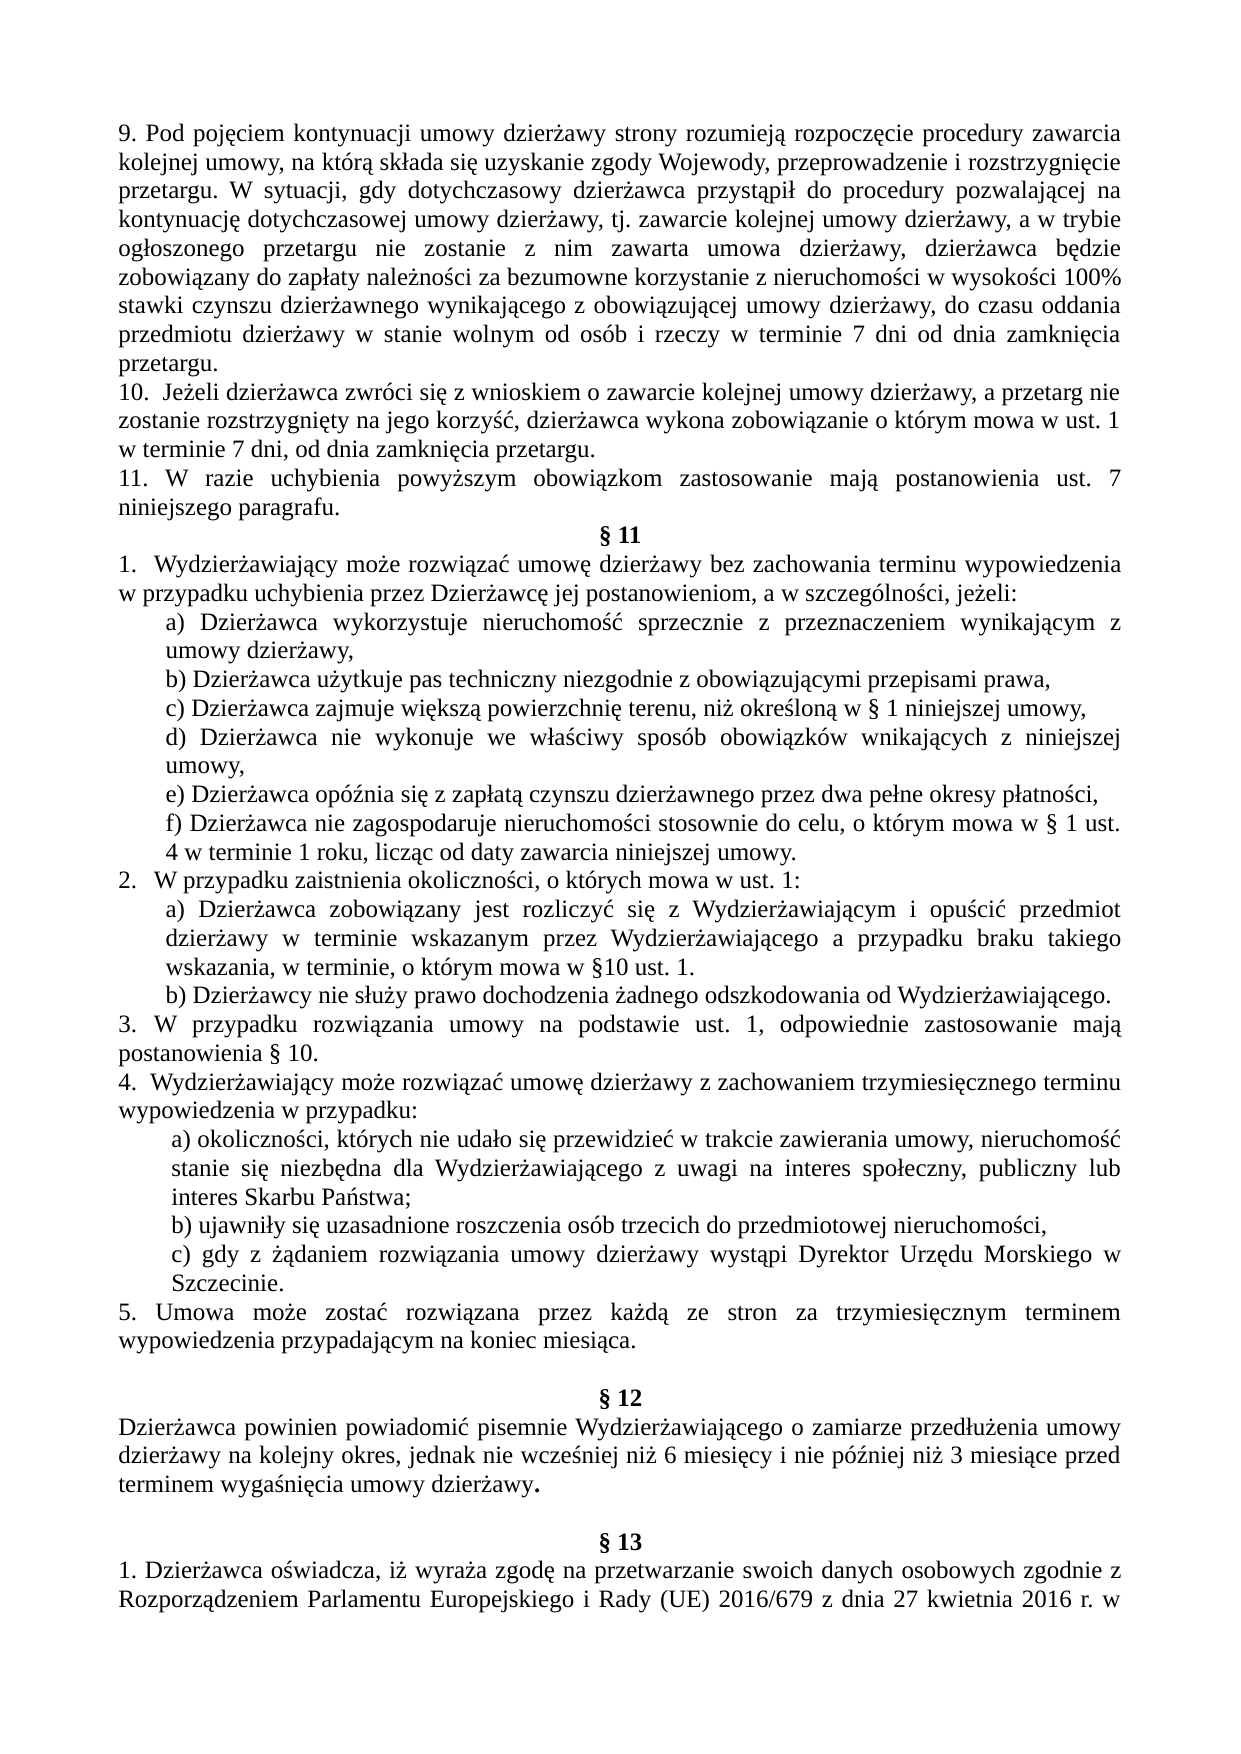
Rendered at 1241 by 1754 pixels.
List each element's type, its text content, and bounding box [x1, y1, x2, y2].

text f) Dzierżawca nie zagospodaruje nieruchomości stosownie do celu, o którym mowa w § 1 ust. 4 w terminie 1 roku, licząc od daty zawarcia niniejszej umowy. [165, 808, 1122, 866]
text a) Dzierżawca wykorzystuje nieruchomość sprzecznie z przeznaczeniem wynikającym z umowy dzierżawy, [165, 607, 1122, 664]
list W przypadku zaistnienia okoliczności, o których mowa w ust. 1: [118, 866, 1122, 894]
text 11. W razie uchybienia powyższym obowiązkom zastosowanie mają postanowienia ust. 7 niniejszego paragrafu. [118, 463, 1122, 521]
text § 12 [118, 1383, 1122, 1412]
text § 13 [118, 1527, 1122, 1556]
text b) Dzierżawca użytkuje pas techniczny niezgodnie z obowiązującymi przepisami prawa, [165, 664, 1122, 693]
text b) ujawniły się uzasadnione roszczenia osób trzecich do przedmiotowej nieruchomości, [171, 1211, 1122, 1239]
text d) Dzierżawca nie wykonuje we właściwy sposób obowiązków wnikających z niniejszej umowy, [165, 722, 1122, 779]
text § 11 [118, 521, 1122, 549]
text Dzierżawca powinien powiadomić pisemnie Wydzierżawiającego o zamiarze przedłużenia umowy dzierżawy na kolejny okres, jednak nie wcześniej niż 6 miesięcy i nie później niż 3 miesiące przed terminem wygaśnięcia umowy dzierżawy. [118, 1412, 1122, 1498]
text 4. Wydzierżawiający może rozwiązać umowę dzierżawy z zachowaniem trzymiesięcznego terminu wypowiedzenia w przypadku: [118, 1067, 1122, 1124]
text c) Dzierżawca zajmuje większą powierzchnię terenu, niż określoną w § 1 niniejszej umowy, [165, 693, 1122, 722]
text a) Dzierżawca zobowiązany jest rozliczyć się z Wydzierżawiającym i opuścić przedmiot dzierżawy w terminie wskazanym przez Wydzierżawiającego a przypadku braku takiego wskazania, w terminie, o którym mowa w §10 ust. 1. [165, 894, 1122, 981]
text b) Dzierżawcy nie służy prawo dochodzenia żadnego odszkodowania od Wydzierżawiającego. [165, 981, 1122, 1009]
text 9. Pod pojęciem kontynuacji umowy dzierżawy strony rozumieją rozpoczęcie procedury zawarcia kolejnej umowy, na którą składa się uzyskanie zgody Wojewody, przeprowadzenie i rozstrzygnięcie przetargu. W sytuacji, gdy dotychczasowy dzierżawca przystąpił do procedury pozwalającej na kontynuację dotychczasowej umowy dzierżawy, tj. zawarcie kolejnej umowy dzierżawy, a w trybie ogłoszonego przetargu nie zostanie z nim zawarta umowa dzierżawy, dzierżawca będzie zobowiązany do zapłaty należności za bezumowne korzystanie z nieruchomości w wysokości 100% stawki czynszu dzierżawnego wynikającego z obowiązującej umowy dzierżawy, do czasu oddania przedmiotu dzierżawy w stanie wolnym od osób i rzeczy w terminie 7 dni od dnia zamknięcia przetargu. [118, 118, 1122, 377]
text a) okoliczności, których nie udało się przewidzieć w trakcie zawierania umowy, nieruchomość stanie się niezbędna dla Wydzierżawiającego z uwagi na interes społeczny, publiczny lub interes Skarbu Państwa; [171, 1124, 1122, 1211]
list W przypadku rozwiązania umowy na podstawie ust. 1, odpowiednie zastosowanie mają postanowienia § 10. [118, 1009, 1122, 1067]
text 1. Dzierżawca oświadcza, iż wyraża zgodę na przetwarzanie swoich danych osobowych zgodnie z Rozporządzeniem Parlamentu Europejskiego i Rady (UE) 2016/679 z dnia 27 kwietnia 2016 r. w [118, 1556, 1122, 1613]
text 10. Jeżeli dzierżawca zwróci się z wnioskiem o zawarcie kolejnej umowy dzierżawy, a przetarg nie zostanie rozstrzygnięty na jego korzyść, dzierżawca wykona zobowiązanie o którym mowa w ust. 1 w terminie 7 dni, od dnia zamknięcia przetargu. [118, 377, 1122, 463]
text c) gdy z żądaniem rozwiązania umowy dzierżawy wystąpi Dyrektor Urzędu Morskiego w Szczecinie. [171, 1239, 1122, 1297]
text e) Dzierżawca opóźnia się z zapłatą czynszu dzierżawnego przez dwa pełne okresy płatności, [165, 779, 1122, 808]
text 5. Umowa może zostać rozwiązana przez każdą ze stron za trzymiesięcznym terminem wypowiedzenia przypadającym na koniec miesiąca. [118, 1297, 1122, 1354]
list Wydzierżawiający może rozwiązać umowę dzierżawy bez zachowania terminu wypowiedzenia w przypadku uchybienia przez Dzierżawcę jej postanowieniom, a w szczególności, jeżeli: [118, 549, 1122, 607]
